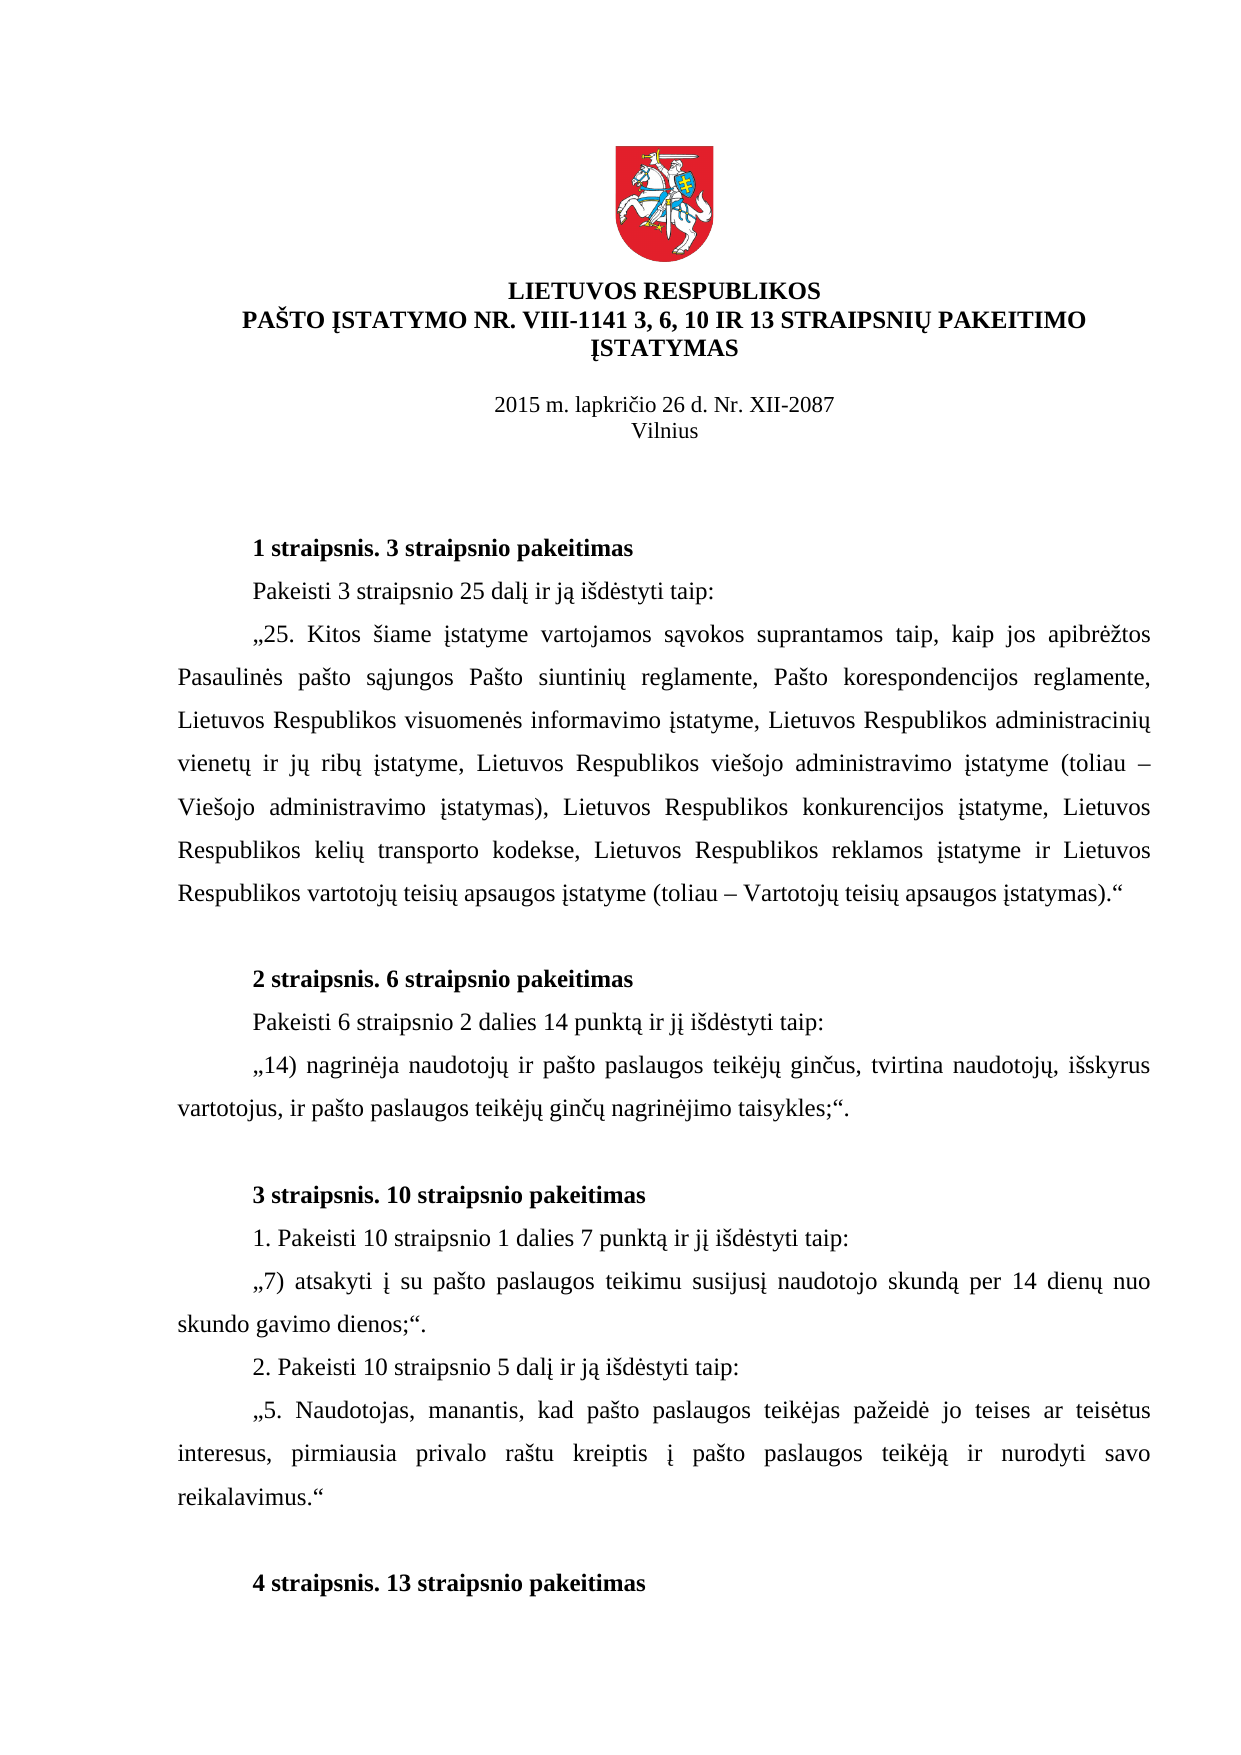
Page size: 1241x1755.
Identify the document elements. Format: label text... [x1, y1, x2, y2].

text 2015 m. lapkričio 26 d. Nr. XII-2087 [177, 391, 1152, 417]
text „7) atsakyti į su pašto paslaugos teikimu susijusį naudotojo skundą per 14 dienų nuo skundo gavimo dienos;“. [177, 1266, 1152, 1338]
text 4 straipsnis. 13 straipsnio pakeitimas [177, 1568, 1152, 1597]
text „25. Kitos šiame įstatyme vartojamos sąvokos suprantamos taip, kaip jos apibrėžtos Pasaulinės pašto sąjungos Pašto siuntinių reglamente, Pašto korespondencijos reglamente, Lietuvos Respublikos visuomenės informavimo įstatyme, Lietuvos Respublikos administracinių vienetų ir jų ribų įstatyme, Lietuvos Respublikos viešojo administravimo įstatyme (toliau – Viešojo administravimo įstatymas), Lietuvos Respublikos konkurencijos įstatyme, Lietuvos Respublikos kelių transporto kodekse, Lietuvos Respublikos reklamos įstatyme ir Lietuvos Respublikos vartotojų teisių apsaugos įstatyme (toliau – Vartotojų teisių apsaugos įstatymas).“ [177, 619, 1152, 907]
text ĮSTATYMAS [177, 333, 1152, 362]
text „14) nagrinėja naudotojų ir pašto paslaugos teikėjų ginčus, tvirtina naudotojų, išskyrus vartotojus, ir pašto paslaugos teikėjų ginčų nagrinėjimo taisykles;“. [177, 1050, 1152, 1122]
text „5. Naudotojas, manantis, kad pašto paslaugos teikėjas pažeidė jo teises ar teisėtus interesus, pirmiausia privalo raštu kreiptis į pašto paslaugos teikėją ir nurodyti savo reikalavimus.“ [177, 1395, 1152, 1510]
text 3 straipsnis. 10 straipsnio pakeitimas [177, 1180, 1152, 1208]
text 1. Pakeisti 10 straipsnio 1 dalies 7 punktą ir jį išdėstyti taip: [177, 1223, 1152, 1252]
text Pakeisti 3 straipsnio 25 dalį ir ją išdėstyti taip: [177, 576, 1152, 605]
text 2. Pakeisti 10 straipsnio 5 dalį ir ją išdėstyti taip: [177, 1352, 1152, 1381]
text LIETUVOS RESPUBLIKOS [177, 276, 1152, 305]
text PAŠTO ĮSTATYMO NR. VIII-1141 3, 6, 10 IR 13 STRAIPSNIŲ PAKEITIMO [177, 305, 1152, 333]
text Pakeisti 6 straipsnio 2 dalies 14 punktą ir jį išdėstyti taip: [177, 1007, 1152, 1036]
text 1 straipsnis. 3 straipsnio pakeitimas [177, 533, 1152, 562]
text 2 straipsnis. 6 straipsnio pakeitimas [177, 964, 1152, 993]
text Vilnius [177, 417, 1152, 444]
